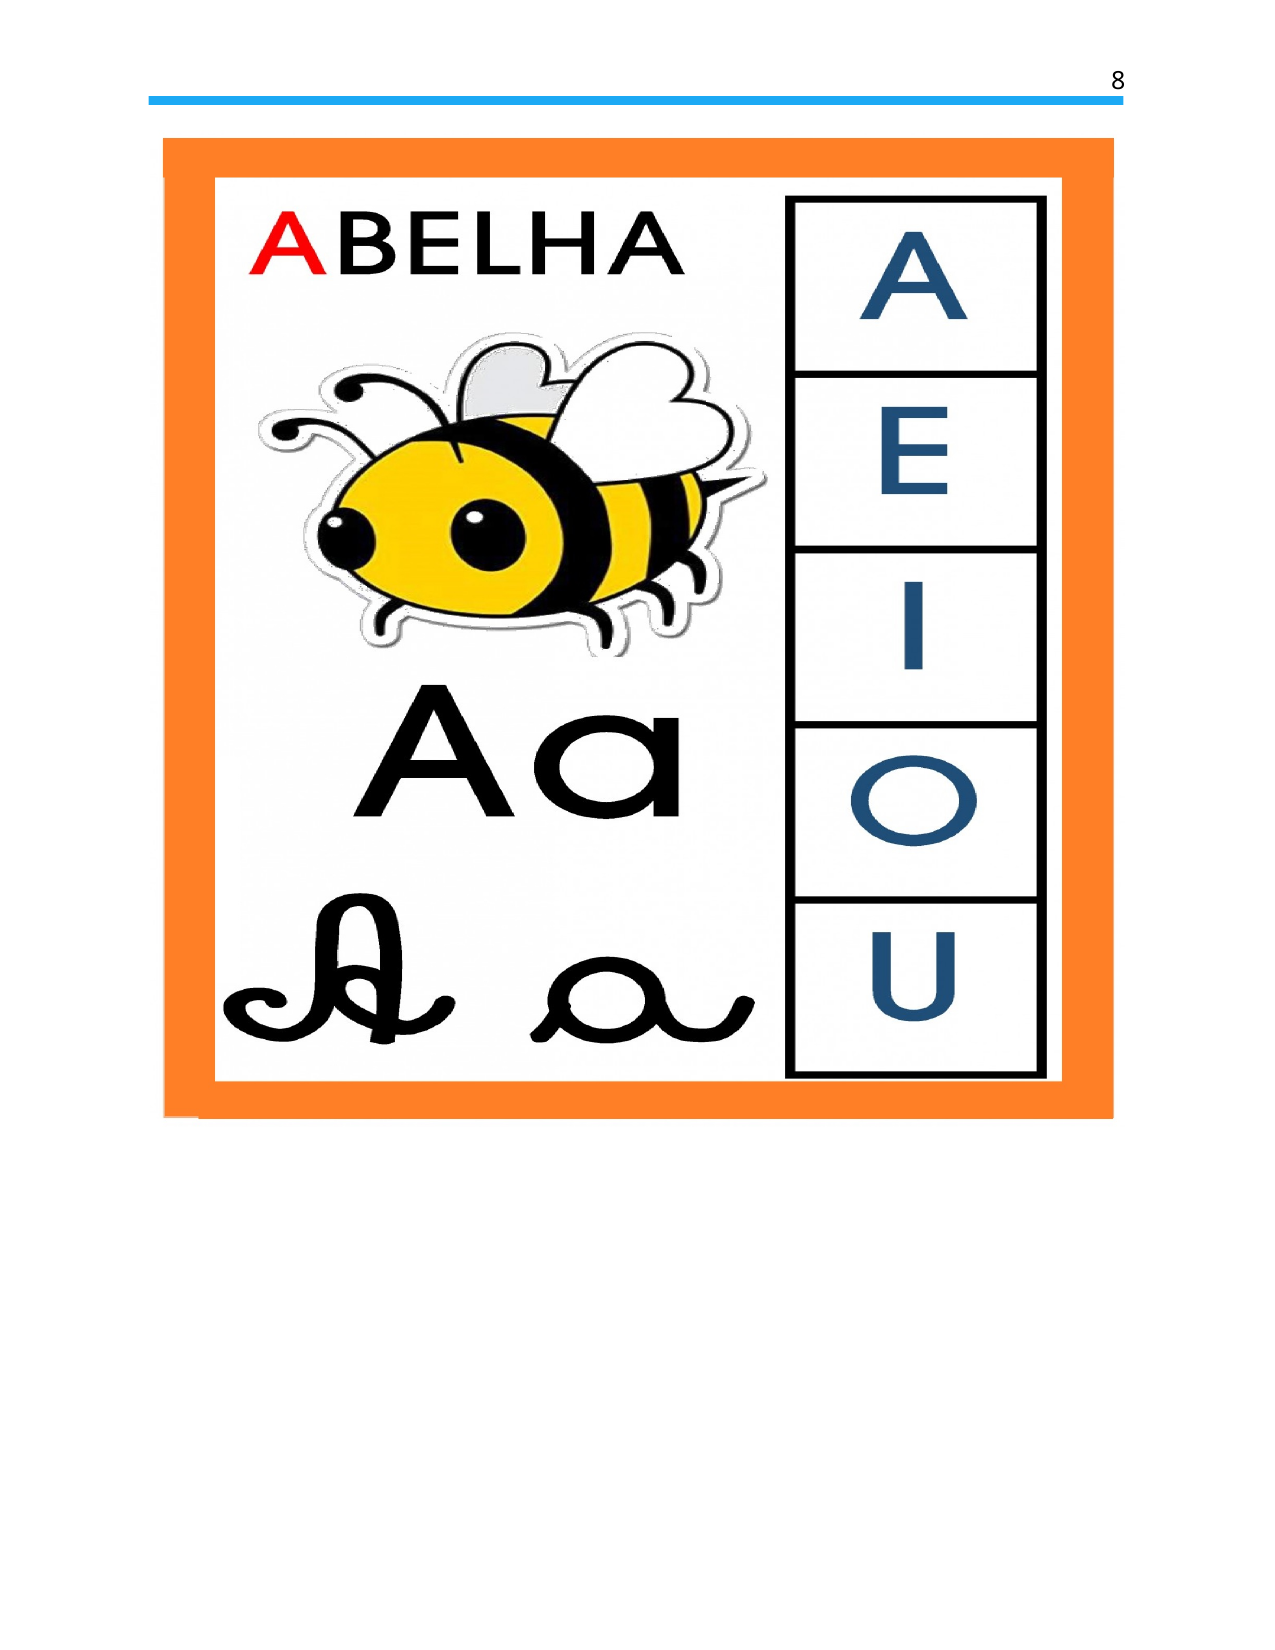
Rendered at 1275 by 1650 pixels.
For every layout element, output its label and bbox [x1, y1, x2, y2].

picture [148, 96, 1124, 105]
picture [150, 130, 1125, 1127]
